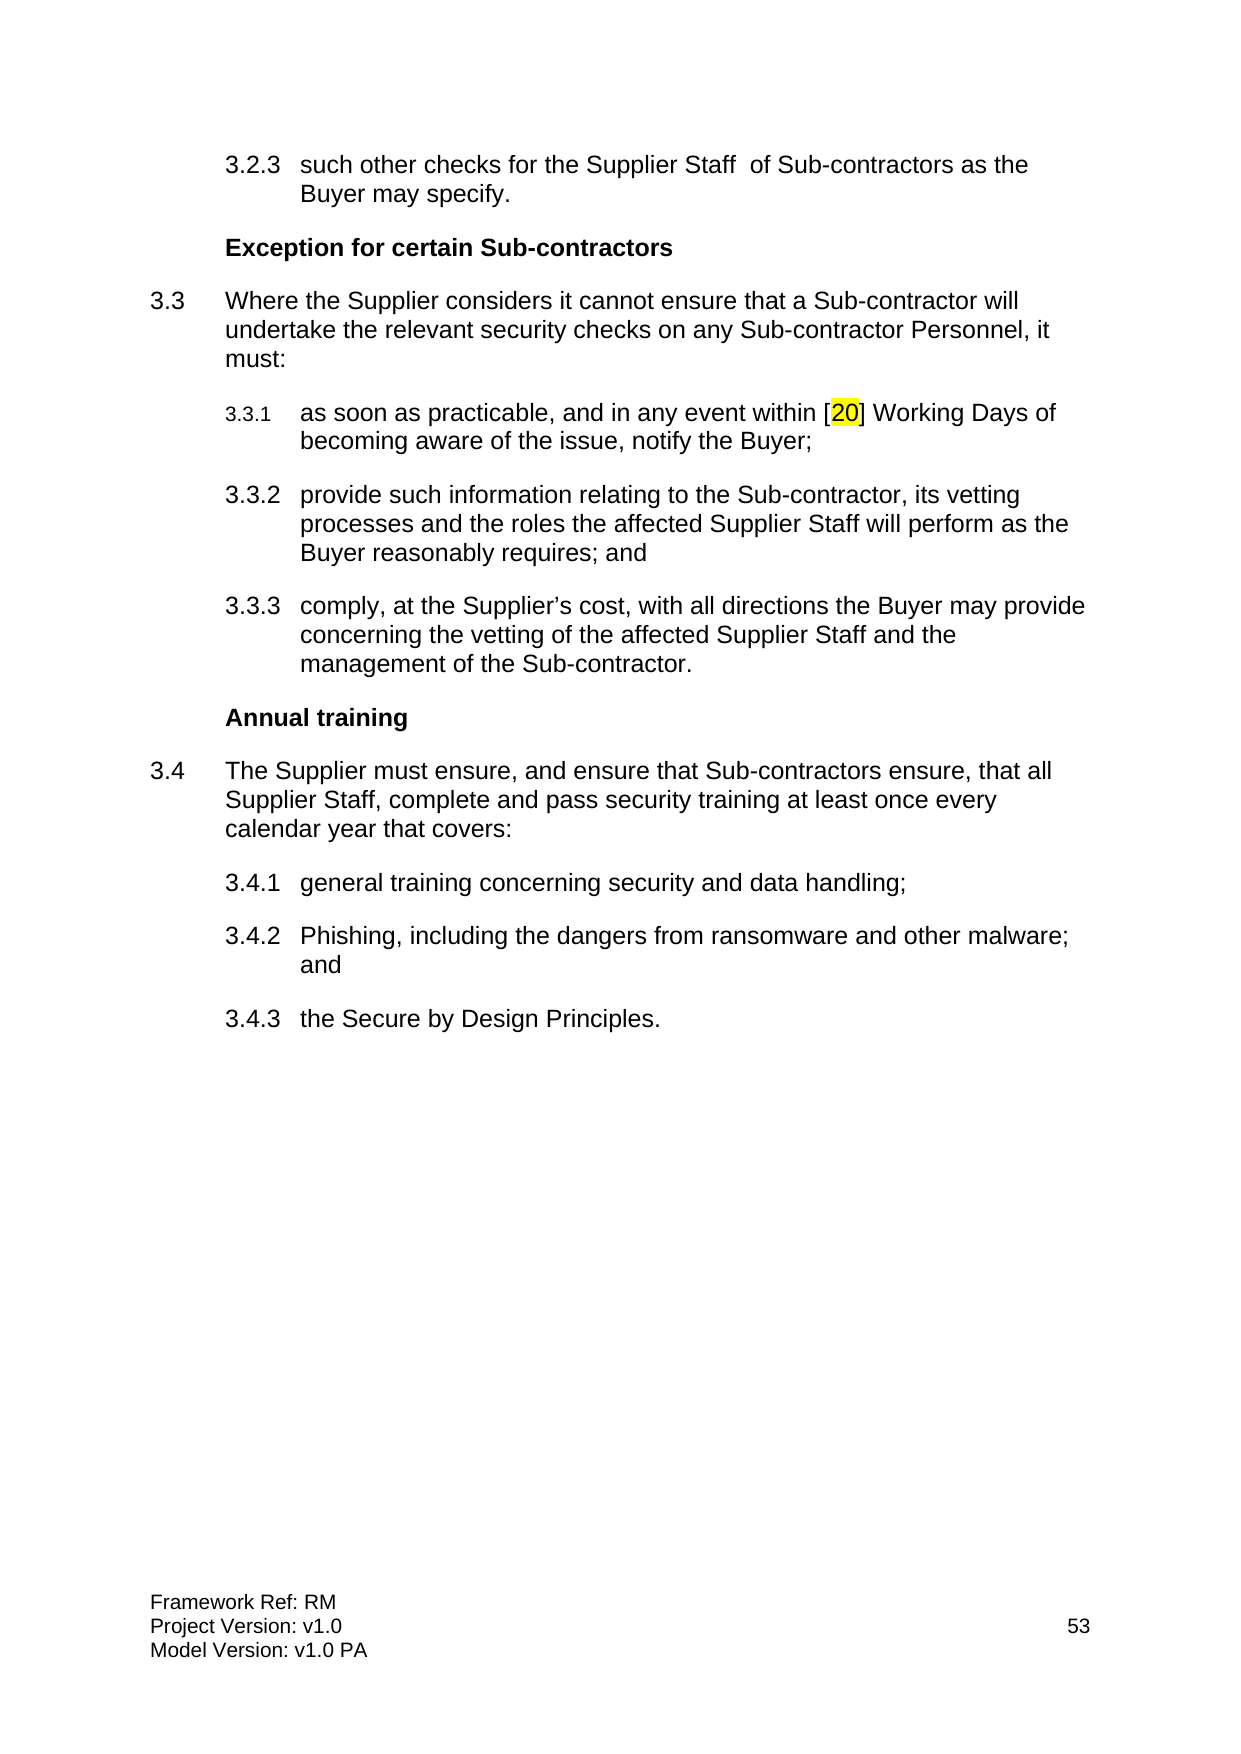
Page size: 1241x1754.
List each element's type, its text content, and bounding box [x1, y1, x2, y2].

list the Secure by Design Principles. [225, 1004, 1091, 1032]
list general training concerning security and data handling; [225, 867, 1091, 896]
list comply, at the Supplier’s cost, with all directions the Buyer may provide concerning the vetting of the affected Supplier Staff and the management of the Sub-contractor. [225, 591, 1091, 677]
list Phishing, including the dangers from ransomware and other malware; and [225, 921, 1091, 979]
text Exception for certain Sub-contractors [225, 232, 1091, 261]
list as soon as practicable, and in any event within [20] Working Days of becoming aware of the issue, notify the Buyer; [225, 397, 1091, 455]
list Where the Supplier considers it cannot ensure that a Sub-contractor will undertake the relevant security checks on any Sub-contractor Personnel, it must: [150, 286, 1091, 372]
text Annual training [225, 702, 1091, 731]
list provide such information relating to the Sub-contractor, its vetting processes and the roles the affected Supplier Staff will perform as the Buyer reasonably requires; and [225, 480, 1091, 566]
list such other checks for the Supplier Staff of Sub-contractors as the Buyer may specify. [225, 150, 1091, 207]
list The Supplier must ensure, and ensure that Sub-contractors ensure, that all Supplier Staff, complete and pass security training at least once every calendar year that covers: [150, 756, 1091, 842]
